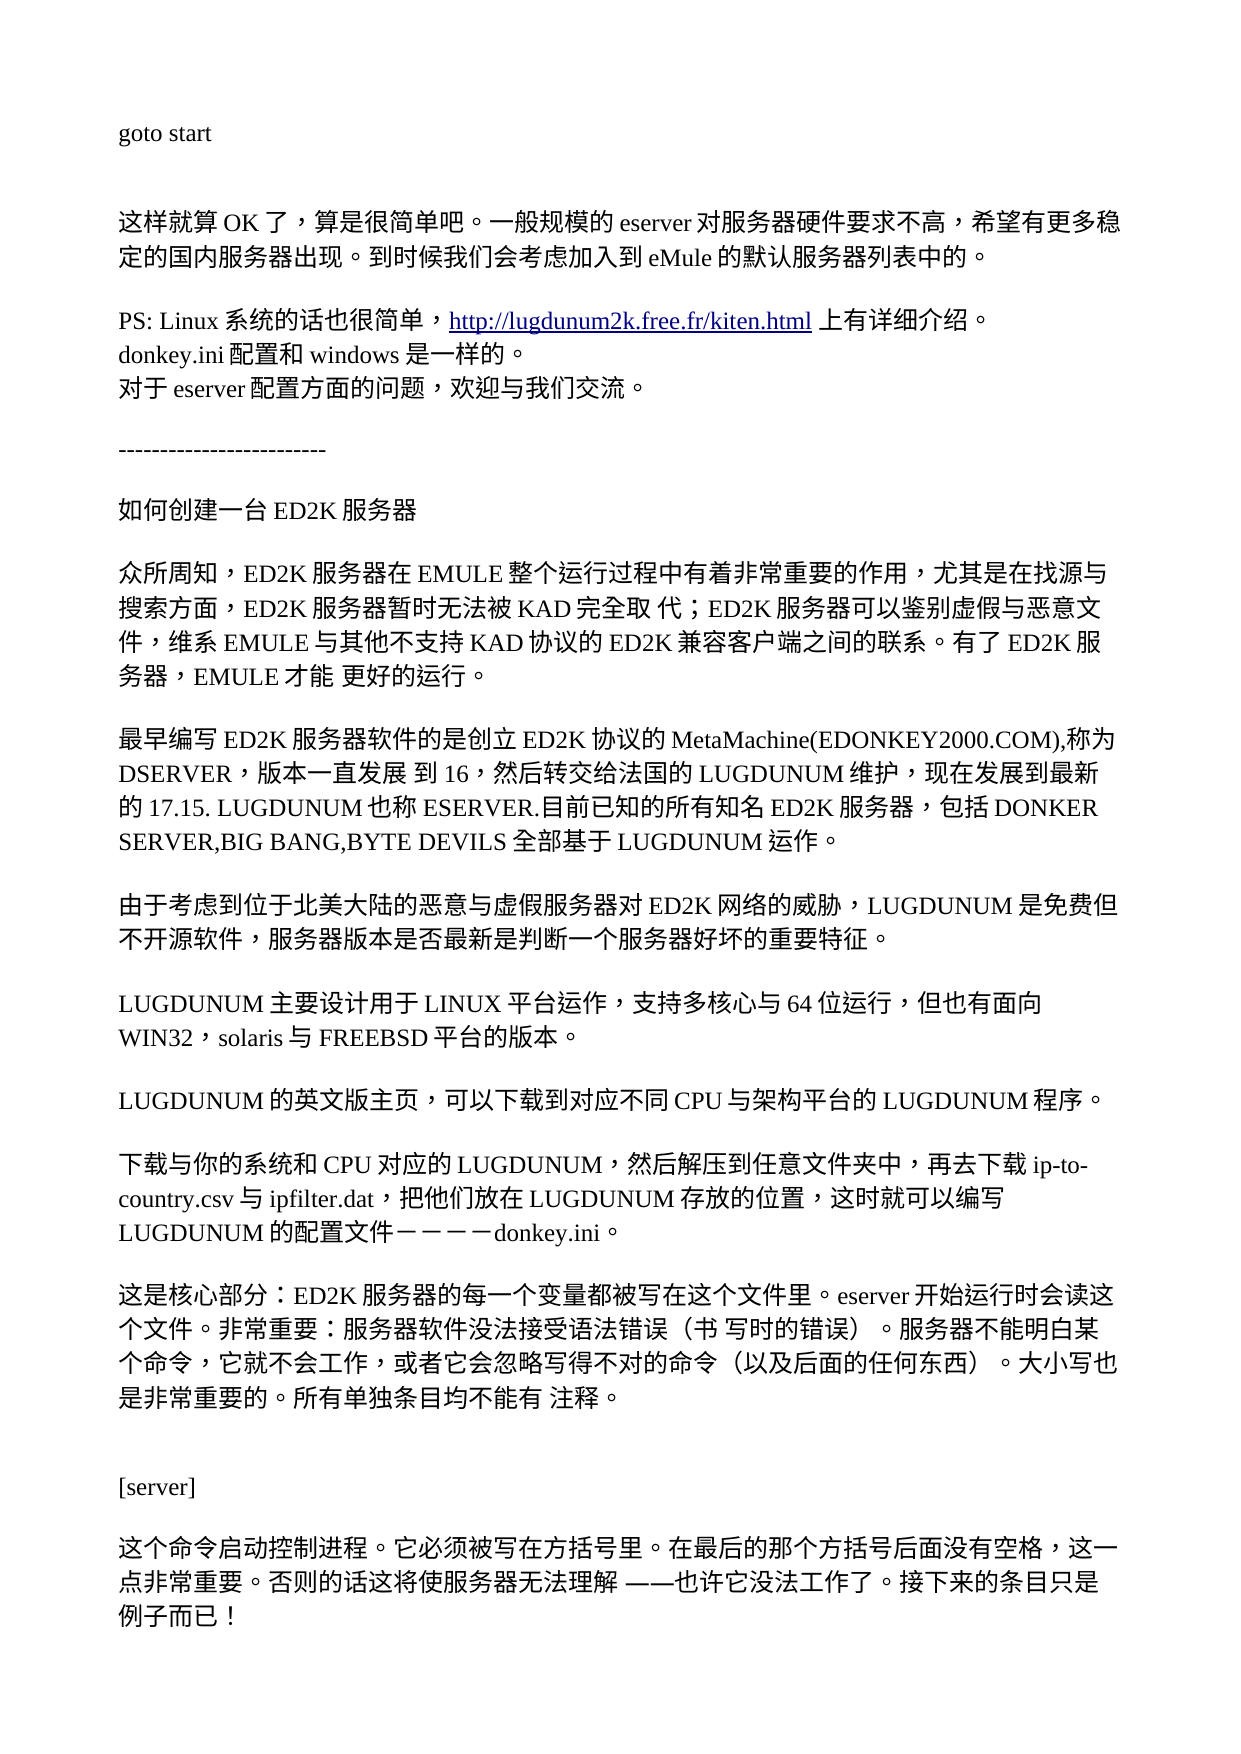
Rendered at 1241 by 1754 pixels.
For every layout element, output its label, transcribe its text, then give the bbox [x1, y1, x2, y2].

text --------------------------------------------------------- goto start [118, 118, 1122, 147]
text LUGDUNUM的英文版主页，可以下载到对应不同CPU与架构平台的LUGDUNUM程序。 [118, 1083, 1122, 1117]
text 这个命令启动控制进程。它必须被写在方括号里。在最后的那个方括号后面没有空格，这一点非常重要。否则的话这将使服务器无法理解 ——也许它没法工作了。接下来的条目只是例子而已！ [118, 1531, 1122, 1633]
text 这样就算OK了，算是很简单吧。一般规模的eserver对服务器硬件要求不高，希望有更多稳定的国内服务器出现。到时候我们会考虑加入到eMule的默认服务器列表中的。 [118, 176, 1122, 273]
text 如何创建一台ED2K服务器 [118, 493, 1122, 527]
text ------------------------- [118, 434, 1122, 463]
text 这是核心部分：ED2K服务器的每一个变量都被写在这个文件里。eserver开始运行时会读这个文件。非常重要：服务器软件没法接受语法错误（书 写时的错误）。服务器不能明白某个命令，它就不会工作，或者它会忽略写得不对的命令（以及后面的任何东西）。大小写也是非常重要的。所有单独条目均不能有 注释。 [118, 1278, 1122, 1414]
text 众所周知，ED2K服务器在EMULE整个运行过程中有着非常重要的作用，尤其是在找源与搜索方面，ED2K服务器暂时无法被KAD完全取 代；ED2K服务器可以鉴别虚假与恶意文件，维系EMULE与其他不支持KAD协议的ED2K兼容客户端之间的联系。有了ED2K服务器，EMULE才能 更好的运行。 [118, 556, 1122, 692]
text [server] [118, 1444, 1122, 1501]
text 最早编写ED2K服务器软件的是创立ED2K协议的MetaMachine(EDONKEY2000.COM),称为DSERVER，版本一直发展 到16，然后转交给法国的LUGDUNUM维护，现在发展到最新的17.15. LUGDUNUM也称ESERVER.目前已知的所有知名ED2K服务器，包括DONKER SERVER,BIG BANG,BYTE DEVILS全部基于LUGDUNUM运作。 [118, 722, 1122, 858]
text 下载与你的系统和CPU对应的LUGDUNUM，然后解压到任意文件夹中，再去下载ip-to-country.csv与ipfilter.dat，把他们放在LUGDUNUM存放的位置，这时就可以编写LUGDUNUM的配置文件－－－－donkey.ini。 [118, 1146, 1122, 1248]
text 由于考虑到位于北美大陆的恶意与虚假服务器对ED2K网络的威胁，LUGDUNUM是免费但不开源软件，服务器版本是否最新是判断一个服务器好坏的重要特征。 [118, 888, 1122, 956]
text LUGDUNUM主要设计用于LINUX平台运作，支持多核心与64位运行，但也有面向WIN32，solaris与FREEBSD平台的版本。 [118, 985, 1122, 1053]
text PS: Linux系统的话也很简单，http://lugdunum2k.free.fr/kiten.html 上有详细介绍。 donkey.ini配置和windows是一样的。 对于eserver配置方面的问题，欢迎与我们交流。 [118, 303, 1122, 405]
